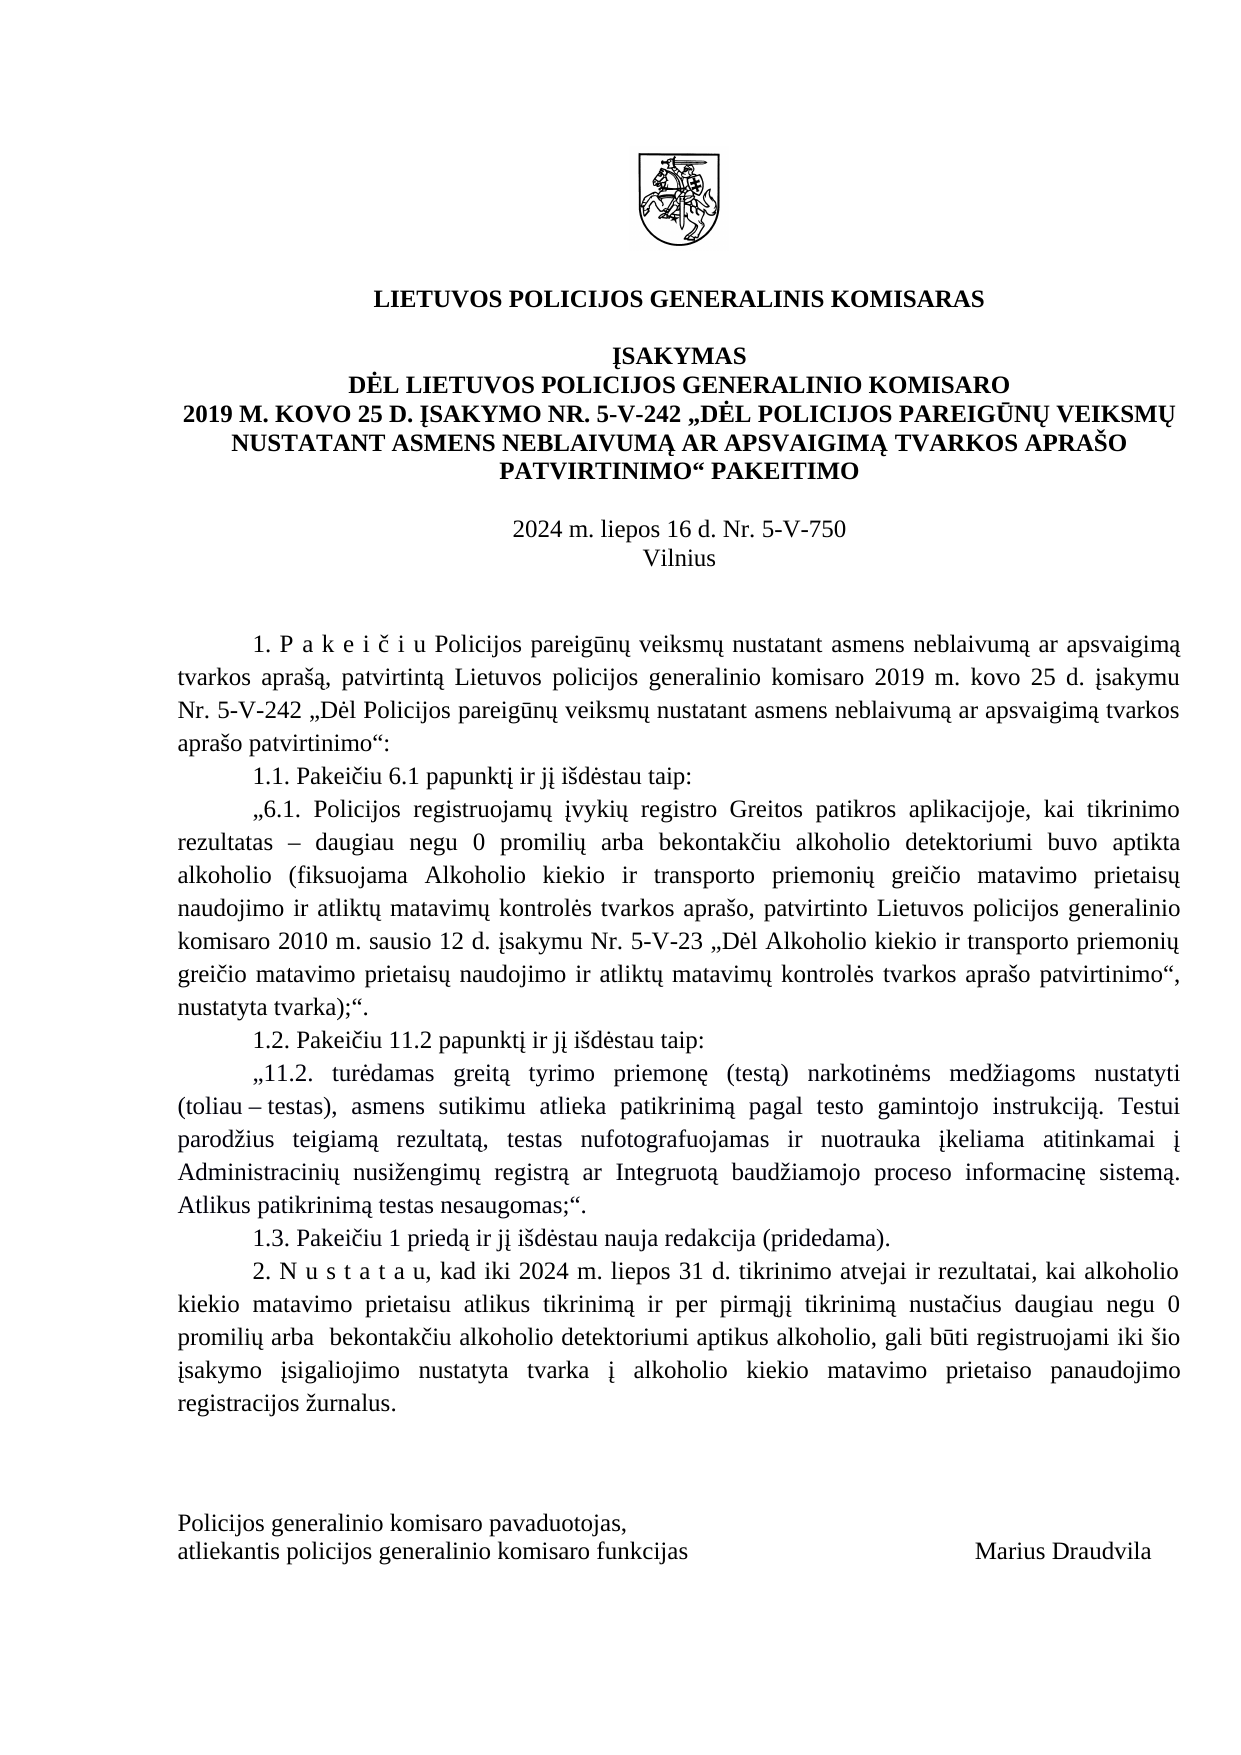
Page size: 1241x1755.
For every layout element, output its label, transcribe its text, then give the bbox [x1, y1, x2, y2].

text 1.3. Pakeičiu 1 priedą ir jį išdėstau nauja redakcija (pridedama). [177, 1223, 1181, 1252]
text Policijos generalinio komisaro pavaduotojas, [177, 1508, 1181, 1536]
text 1.1. Pakeičiu 6.1 papunktį ir jį išdėstau taip: [177, 761, 1181, 790]
text 2019 M. KOVO 25 D. ĮSAKYMO NR. 5-V-242 „DĖL POLICIJOS PAREIGŪNŲ VEIKSMŲ Nustatant asmens Neblaivumą AR Apsvaigimą TVARKOS APRAŠO PATVIRTINIMO“ PAKEITIMO [177, 399, 1181, 485]
text 2. N u s t a t a u, kad iki 2024 m. liepos 31 d. tikrinimo atvejai ir rezultatai, kai alkoholio kiekio matavimo prietaisu atlikus tikrinimą ir per pirmąjį tikrinimą nustačius daugiau negu 0 promilių arba bekontakčiu alkoholio detektoriumi aptikus alkoholio, gali būti registruojami iki šio įsakymo įsigaliojimo nustatyta tvarka į alkoholio kiekio matavimo prietaiso panaudojimo registracijos žurnalus. [177, 1256, 1181, 1417]
text „6.1. Policijos registruojamų įvykių registro Greitos patikros aplikacijoje, kai tikrinimo rezultatas – daugiau negu 0 promilių arba bekontakčiu alkoholio detektoriumi buvo aptikta alkoholio (fiksuojama Alkoholio kiekio ir transporto priemonių greičio matavimo prietaisų naudojimo ir atliktų matavimų kontrolės tvarkos aprašo, patvirtinto Lietuvos policijos generalinio komisaro 2010 m. sausio 12 d. įsakymu Nr. 5-V-23 „Dėl Alkoholio kiekio ir transporto priemonių greičio matavimo prietaisų naudojimo ir atliktų matavimų kontrolės tvarkos aprašo patvirtinimo“, nustatyta tvarka);“. [177, 794, 1181, 1021]
text 1. P a k e i č i u Policijos pareigūnų veiksmų nustatant asmens neblaivumą ar apsvaigimą tvarkos aprašą, patvirtintą Lietuvos policijos generalinio komisaro 2019 m. kovo 25 d. įsakymu Nr. 5-V-242 „Dėl Policijos pareigūnų veiksmų nustatant asmens neblaivumą ar apsvaigimą tvarkos aprašo patvirtinimo“: [177, 629, 1181, 757]
text „11.2. turėdamas greitą tyrimo priemonę (testą) narkotinėms medžiagoms nustatyti (toliau – testas), asmens sutikimu atlieka patikrinimą pagal testo gamintojo instrukciją. Testui parodžius teigiamą rezultatą, testas nufotografuojamas ir nuotrauka įkeliama atitinkamai į Administracinių nusižengimų registrą ar Integruotą baudžiamojo proceso informacinę sistemą. Atlikus patikrinimą testas nesaugomas;“. [177, 1058, 1181, 1219]
text LIETUVOS POLICIJOS GENERALINIS KOMISARAS [177, 284, 1181, 313]
text DĖL LIETUVOS POLICIJOS GENERALINIO KOMISARO [177, 370, 1181, 399]
text ĮSAKYMAS [177, 341, 1181, 370]
text atliekantis policijos generalinio komisaro funkcijas Marius Draudvila [177, 1536, 1181, 1565]
text Vilnius [177, 543, 1181, 571]
text 2024 m. liepos 16 d. Nr. 5-V-750 [177, 514, 1181, 543]
text 1.2. Pakeičiu 11.2 papunktį ir jį išdėstau taip: [177, 1025, 1181, 1054]
